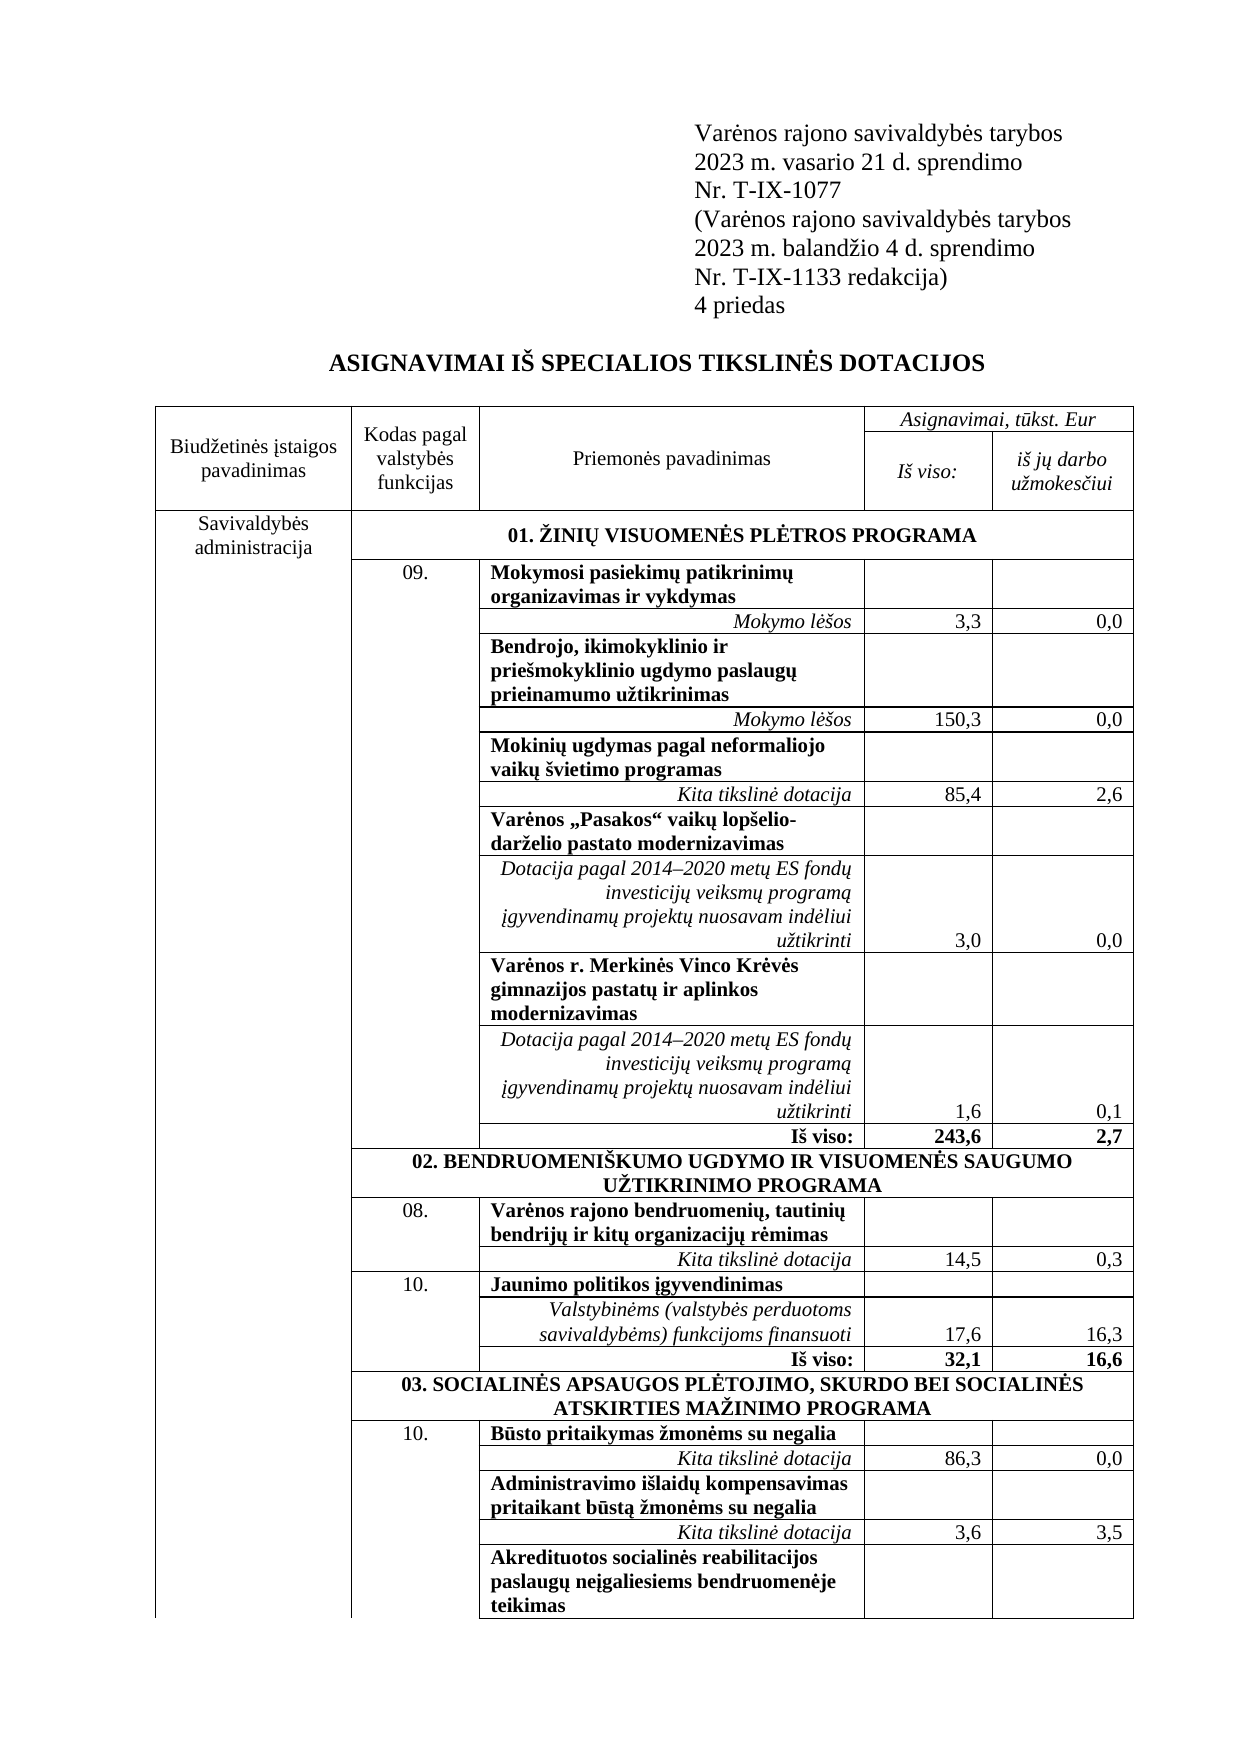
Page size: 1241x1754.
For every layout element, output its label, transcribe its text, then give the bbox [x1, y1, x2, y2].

table_cell [352, 1470, 479, 1519]
table_cell [352, 1445, 479, 1470]
table_cell [1134, 1346, 1158, 1371]
table_cell [865, 1471, 992, 1519]
table_cell [865, 1421, 992, 1445]
text Nr. T-IX-1133 redakcija) [694, 262, 1181, 291]
table_cell [352, 1123, 479, 1148]
table_cell 2,6 [993, 782, 1133, 806]
table_cell 10. [352, 1272, 479, 1296]
text ASIGNAVIMAI IŠ SPECIALIOS TIKSLINĖS DOTACIJOS [133, 348, 1181, 377]
table_cell 16,6 [993, 1347, 1133, 1371]
table_cell [352, 1346, 479, 1371]
table_cell [156, 781, 351, 806]
table_cell 243,6 [865, 1124, 992, 1148]
table_cell [352, 1519, 479, 1544]
table_cell [156, 731, 351, 781]
table_cell [156, 633, 351, 706]
table_cell [1134, 781, 1158, 806]
table_cell [156, 1371, 351, 1420]
table_cell [1134, 1025, 1158, 1123]
table_cell [156, 806, 351, 855]
table_cell [865, 953, 992, 1025]
table_cell [865, 560, 992, 608]
table_cell 16,3 [993, 1298, 1133, 1346]
table_header Asignavimai, tūkst. Eur [865, 407, 1133, 431]
table_cell [1134, 1420, 1158, 1445]
table_cell [156, 608, 351, 633]
table_cell [156, 855, 351, 952]
table_cell [352, 1025, 479, 1123]
table_cell [1134, 1445, 1158, 1470]
table_cell [156, 1025, 351, 1123]
table_cell [1134, 431, 1158, 459]
table_cell 85,4 [865, 782, 992, 806]
table_cell 86,3 [865, 1446, 992, 1470]
table_cell Akredituotos socialinės reabilitacijos paslaugų neįgaliesiems bendruomenėje teikimas [480, 1545, 864, 1617]
table_cell [352, 706, 479, 731]
table_cell Būsto pritaikymas žmonėms su negalia [480, 1421, 864, 1445]
table_cell [156, 1246, 351, 1271]
table_cell [1134, 1123, 1158, 1148]
table_cell [156, 559, 351, 608]
table_cell [865, 733, 992, 781]
table_cell [1134, 1148, 1158, 1197]
table_cell Kita tikslinė dotacija [480, 1520, 864, 1544]
table_cell [1134, 706, 1158, 731]
table_cell [156, 1470, 351, 1519]
table_cell [156, 1519, 351, 1544]
table_cell [865, 1198, 992, 1246]
table_cell [156, 1346, 351, 1371]
table_cell Kita tikslinė dotacija [480, 1247, 864, 1271]
table_cell [1134, 1544, 1158, 1617]
text 2023 m. balandžio 4 d. sprendimo [694, 233, 1181, 262]
table_cell 14,5 [865, 1247, 992, 1271]
table_header [1134, 406, 1158, 431]
table_cell [156, 1148, 351, 1197]
table_cell [865, 1545, 992, 1617]
table_cell Valstybinėms (valstybės perduotoms savivaldybėms) funkcijoms finansuoti [480, 1298, 864, 1346]
table_cell 3,5 [993, 1520, 1133, 1544]
text (Varėnos rajono savivaldybės tarybos [694, 204, 1181, 233]
table_cell [1134, 559, 1158, 608]
table_cell 3,3 [865, 609, 992, 633]
table_cell Mokymo lėšos [480, 609, 864, 633]
table_cell [156, 1420, 351, 1445]
text Varėnos rajono savivaldybės tarybos [694, 118, 1181, 147]
table_cell 10. [352, 1421, 479, 1445]
table_cell [1134, 731, 1158, 781]
table_cell Dotacija pagal 2014–2020 metų ES fondų investicijų veiksmų programą įgyvendinamų projektų nuosavam indėliui užtikrinti [480, 1026, 864, 1123]
table_cell [1134, 460, 1158, 484]
table_cell [993, 1421, 1133, 1445]
table_cell 01. ŽINIŲ VISUOMENĖS PLĖTROS PROGRAMA [352, 511, 1133, 559]
table_cell Varėnos „Pasakos“ vaikų lopšelio-darželio pastato modernizavimas [480, 807, 864, 855]
table_cell [993, 1272, 1133, 1296]
table_cell [993, 953, 1133, 1025]
table_cell iš jų darbo užmokesčiui [993, 432, 1133, 510]
table_cell [1134, 855, 1158, 952]
table_cell [1134, 1519, 1158, 1544]
table_header Biudžetinės įstaigos pavadinimas [156, 407, 351, 510]
table_cell [352, 1296, 479, 1346]
table_cell [1134, 1470, 1158, 1519]
table_cell [993, 733, 1133, 781]
table_cell [352, 952, 479, 1025]
table_cell 0,0 [993, 856, 1133, 952]
table_cell [993, 1545, 1133, 1617]
table_cell [352, 781, 479, 806]
table_cell Varėnos rajono bendruomenių, tautinių bendrijų ir kitų organizacijų rėmimas [480, 1198, 864, 1246]
table_cell [352, 731, 479, 781]
table_cell [1134, 1296, 1158, 1346]
table_cell [1134, 1246, 1158, 1271]
table_cell 08. [352, 1198, 479, 1246]
table_cell [1134, 633, 1158, 706]
table_cell 150,3 [865, 708, 992, 731]
table_cell [865, 634, 992, 706]
table_cell Iš viso: [865, 432, 992, 510]
table_cell [993, 807, 1133, 855]
table_cell Kita tikslinė dotacija [480, 782, 864, 806]
table_cell Savivaldybės administracija [156, 511, 351, 559]
table_cell 0,0 [993, 708, 1133, 731]
table_cell [156, 952, 351, 1025]
table_cell [865, 807, 992, 855]
table_cell [352, 1544, 479, 1617]
table_cell [352, 633, 479, 706]
table_cell 3,6 [865, 1520, 992, 1544]
table_cell Varėnos r. Merkinės Vinco Krėvės gimnazijos pastatų ir aplinkos modernizavimas [480, 953, 864, 1025]
table_cell [352, 855, 479, 952]
table_cell [865, 1272, 992, 1296]
table_cell [156, 1271, 351, 1296]
table_cell [156, 706, 351, 731]
table_cell [1134, 510, 1158, 559]
table_cell [993, 1471, 1133, 1519]
table_cell [993, 634, 1133, 706]
table_cell 3,0 [865, 856, 992, 952]
table_cell Jaunimo politikos įgyvendinimas [480, 1272, 864, 1296]
table_cell [352, 608, 479, 633]
table_cell 0,0 [993, 1446, 1133, 1470]
table_cell [1134, 608, 1158, 633]
table_cell [993, 560, 1133, 608]
table_cell [352, 806, 479, 855]
table_header Priemonės pavadinimas [480, 407, 864, 510]
table_cell Mokinių ugdymas pagal neformaliojo vaikų švietimo programas [480, 733, 864, 781]
text 2023 m. vasario 21 d. sprendimo [694, 147, 1181, 176]
table_cell Iš viso: [480, 1347, 864, 1371]
table_cell Dotacija pagal 2014–2020 metų ES fondų investicijų veiksmų programą įgyvendinamų projektų nuosavam indėliui užtikrinti [480, 856, 864, 952]
table_cell 02. BENDRUOMENIŠKUMO UGDYMO IR VISUOMENĖS SAUGUMO UŽTIKRINIMO PROGRAMA [352, 1149, 1133, 1197]
table_cell [1134, 1271, 1158, 1296]
table_cell [1134, 806, 1158, 855]
table_cell 0,3 [993, 1247, 1133, 1271]
table_cell Mokymosi pasiekimų patikrinimų organizavimas ir vykdymas [480, 560, 864, 608]
table_cell 0,0 [993, 609, 1133, 633]
table_cell [156, 1197, 351, 1246]
table_cell Mokymo lėšos [480, 708, 864, 731]
table_cell 17,6 [865, 1298, 992, 1346]
table_cell Iš viso: [480, 1124, 864, 1148]
table_cell [993, 1198, 1133, 1246]
table_cell 09. [352, 560, 479, 608]
table_cell [1134, 485, 1158, 510]
table_cell 2,7 [993, 1124, 1133, 1148]
table_cell 32,1 [865, 1347, 992, 1371]
table_cell Bendrojo, ikimokyklinio ir priešmokyklinio ugdymo paslaugų prieinamumo užtikrinimas [480, 634, 864, 706]
text Nr. T-IX-1077 [694, 176, 1181, 204]
table_cell 1,6 [865, 1026, 992, 1123]
table_cell Kita tikslinė dotacija [480, 1446, 864, 1470]
table_cell [1134, 952, 1158, 1025]
table_cell [1134, 1371, 1158, 1420]
table_cell [156, 1296, 351, 1346]
table_cell 0,1 [993, 1026, 1133, 1123]
table_header Kodas pagal valstybės funkcijas [352, 407, 479, 510]
table_cell 03. SOCIALINĖS APSAUGOS PLĖTOJIMO, SKURDO BEI SOCIALINĖS ATSKIRTIES MAŽINIMO PROGRAMA [352, 1372, 1133, 1420]
text 4 priedas [694, 291, 1181, 319]
table_cell [156, 1544, 351, 1617]
table_cell [156, 1445, 351, 1470]
table_cell Administravimo išlaidų kompensavimas pritaikant būstą žmonėms su negalia [480, 1471, 864, 1519]
table_cell [156, 1123, 351, 1148]
table_cell [1134, 1197, 1158, 1246]
table_cell [352, 1246, 479, 1271]
